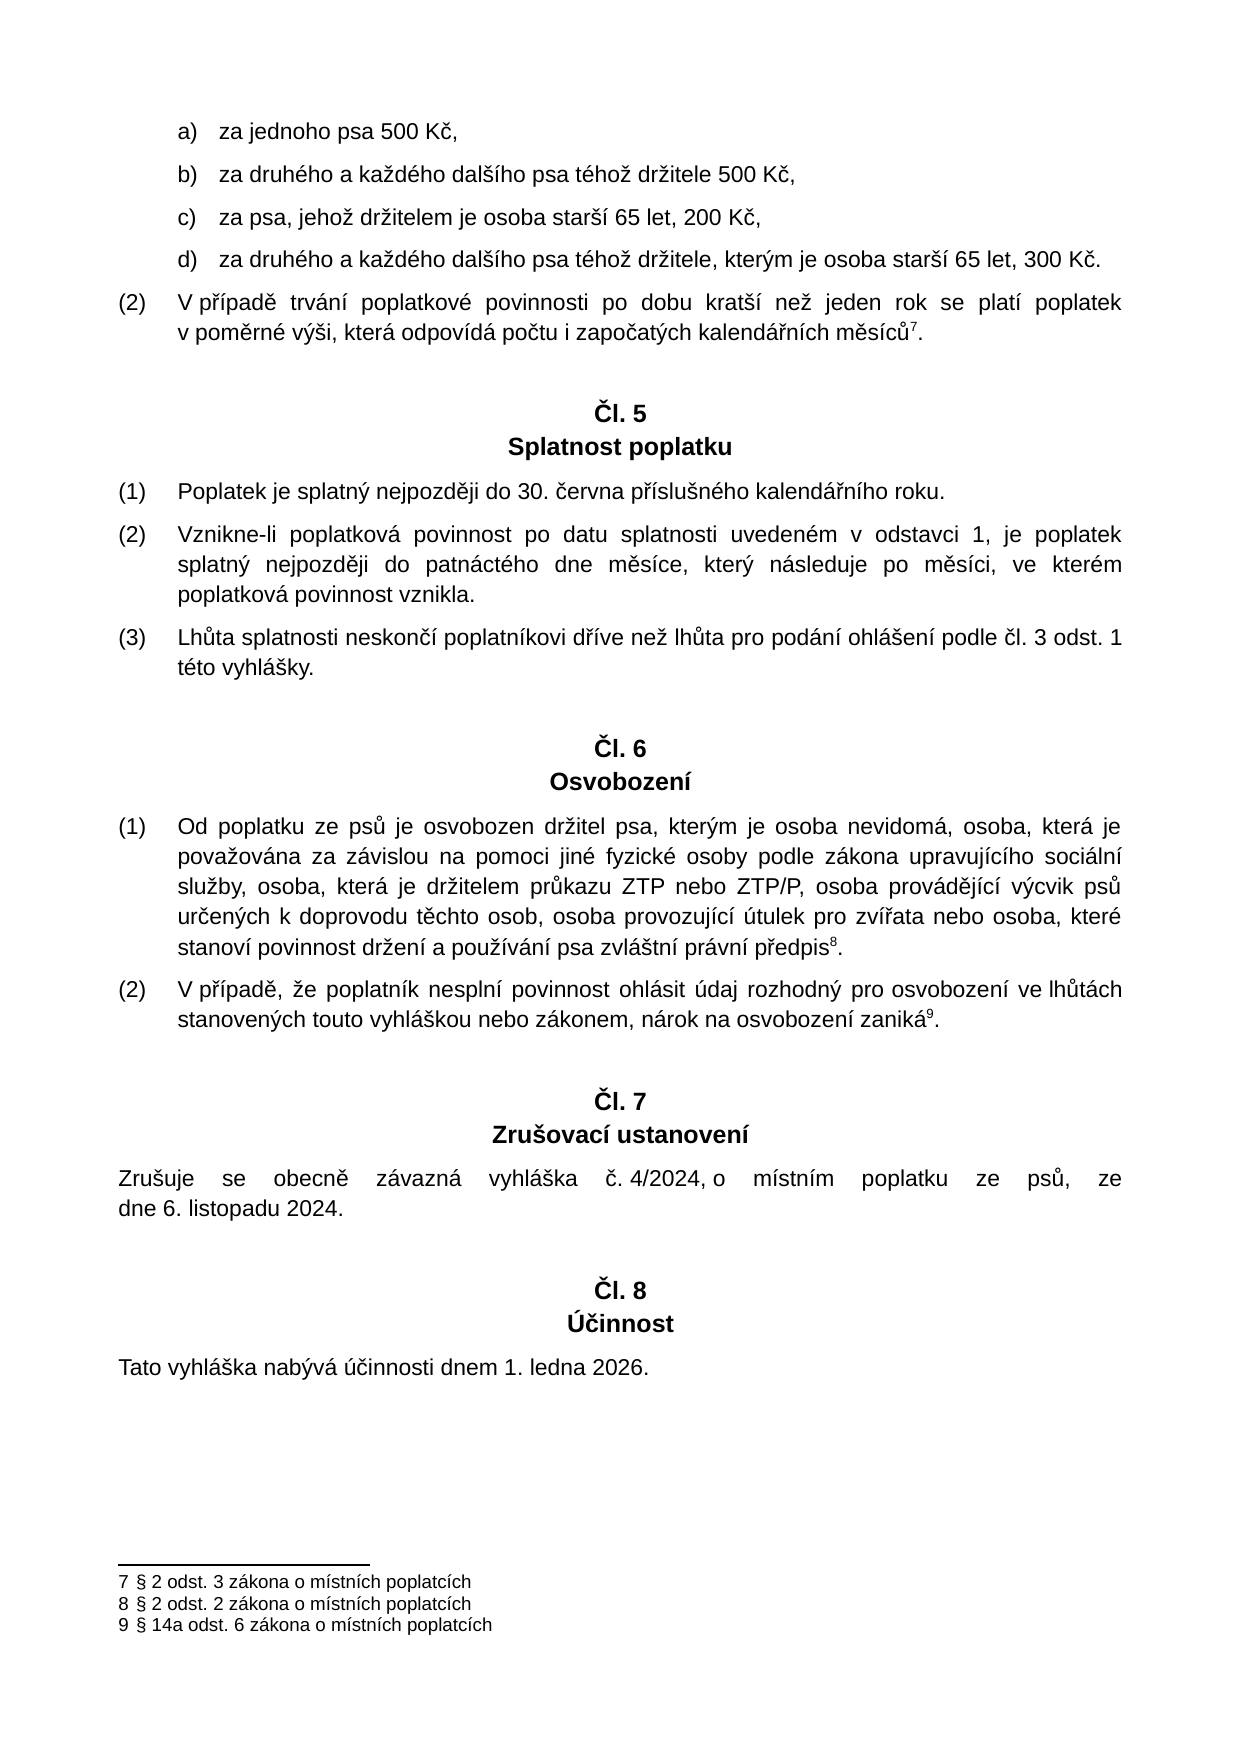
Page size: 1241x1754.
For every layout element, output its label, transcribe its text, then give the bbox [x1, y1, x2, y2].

list § 2 odst. 3 zákona o místních poplatcích [118, 1571, 1122, 1592]
list za jednoho psa 500 Kč, [177, 118, 1122, 144]
list za druhého a každého dalšího psa téhož držitele, kterým je osoba starší 65 let, 300 Kč. [177, 246, 1122, 273]
list Od poplatku ze psů je osvobozen držitel psa, kterým je osoba nevidomá, osoba, která je považována za závislou na pomoci jiné fyzické osoby podle zákona upravujícího sociální služby, osoba, která je držitelem průkazu ZTP nebo ZTP/P, osoba provádějící výcvik psů určených k doprovodu těchto osob, osoba provozující útulek pro zvířata nebo osoba, které stanoví povinnost držení a používání psa zvláštní právní předpis. [118, 813, 1122, 960]
list § 2 odst. 2 zákona o místních poplatcích [118, 1592, 1122, 1614]
list Vznikne-li poplatková povinnost po datu splatnosti uvedeném v odstavci 1, je poplatek splatný nejpozději do patnáctého dne měsíce, který následuje po měsíci, ve kterém poplatková povinnost vznikla. [118, 521, 1122, 607]
list Lhůta splatnosti neskončí poplatníkovi dříve než lhůta pro podání ohlášení podle čl. 3 odst. 1 této vyhlášky. [118, 624, 1122, 680]
text Tato vyhláška nabývá účinnosti dnem 1. ledna 2026. [118, 1354, 1122, 1381]
subtitle Čl. 6 Osvobození [118, 734, 1122, 796]
subtitle Čl. 8 Účinnost [118, 1276, 1122, 1337]
list V případě trvání poplatkové povinnosti po dobu kratší než jeden rok se platí poplatek v poměrné výši, která odpovídá počtu i započatých kalendářních měsíců. [118, 289, 1122, 346]
list V případě, že poplatník nesplní povinnost ohlásit údaj rozhodný pro osvobození ve lhůtách stanovených touto vyhláškou nebo zákonem, nárok na osvobození zaniká. [118, 976, 1122, 1033]
subtitle Čl. 5 Splatnost poplatku [118, 399, 1122, 461]
text Zrušuje se obecně závazná vyhláška č. 4/2024, o místním poplatku ze psů, ze dne 6. listopadu 2024. [118, 1165, 1122, 1222]
list za psa, jehož držitelem je osoba starší 65 let, 200 Kč, [177, 203, 1122, 230]
list § 14a odst. 6 zákona o místních poplatcích [118, 1614, 1122, 1635]
subtitle Čl. 7 Zrušovací ustanovení [118, 1087, 1122, 1148]
list Poplatek je splatný nejpozději do 30. června příslušného kalendářního roku. [118, 478, 1122, 504]
list za druhého a každého dalšího psa téhož držitele 500 Kč, [177, 161, 1122, 187]
